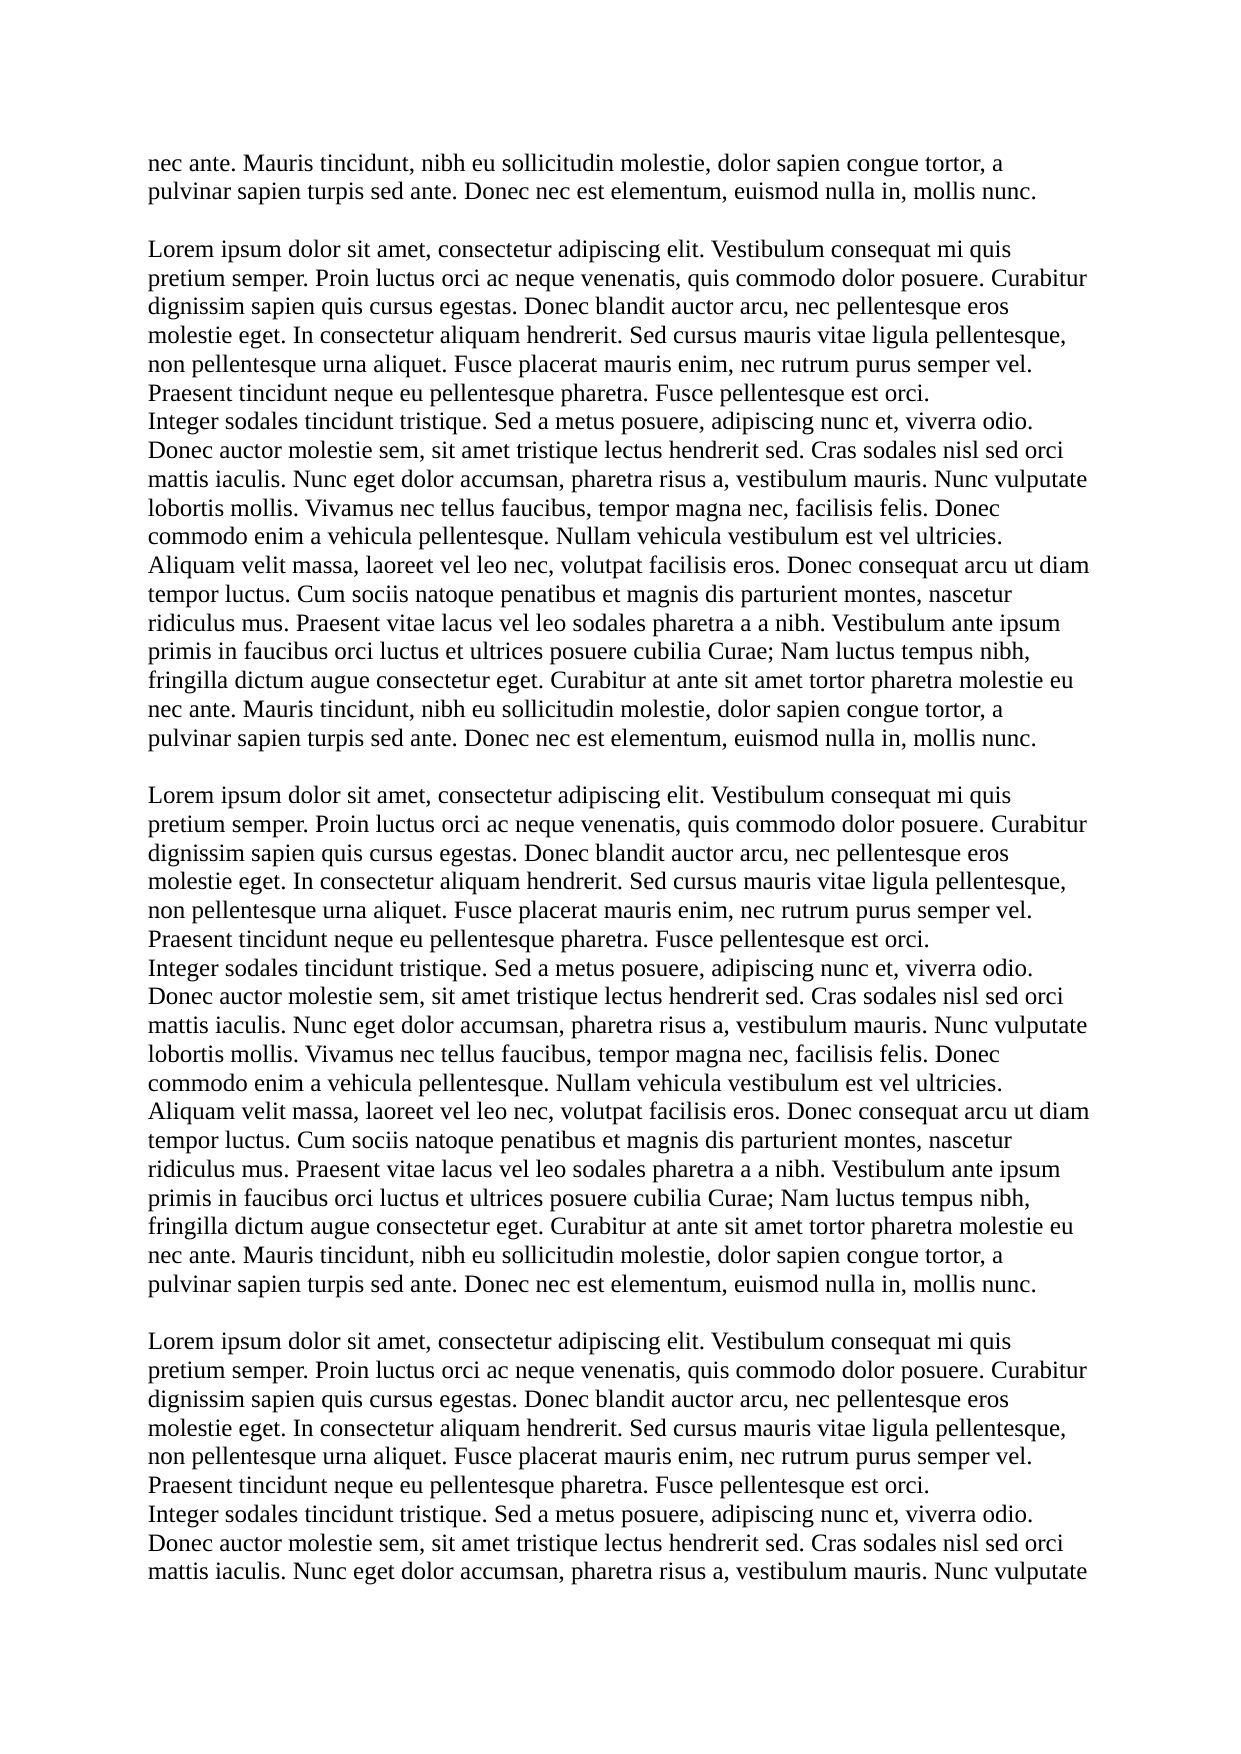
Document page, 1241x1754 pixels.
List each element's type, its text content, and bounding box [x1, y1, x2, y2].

text Integer sodales tincidunt tristique. Sed a metus posuere, adipiscing nunc et, viverra odio. Donec auctor molestie sem, sit amet tristique lectus hendrerit sed. Cras sodales nisl sed orci mattis iaculis. Nunc eget dolor accumsan, pharetra risus a, vestibulum mauris. Nunc vulputate [148, 1499, 1093, 1585]
text Integer sodales tincidunt tristique. Sed a metus posuere, adipiscing nunc et, viverra odio. Donec auctor molestie sem, sit amet tristique lectus hendrerit sed. Cras sodales nisl sed orci mattis iaculis. Nunc eget dolor accumsan, pharetra risus a, vestibulum mauris. Nunc vulputate lobortis mollis. Vivamus nec tellus faucibus, tempor magna nec, facilisis felis. Donec commodo enim a vehicula pellentesque. Nullam vehicula vestibulum est vel ultricies. [148, 953, 1093, 1096]
text Aliquam velit massa, laoreet vel leo nec, volutpat facilisis eros. Donec consequat arcu ut diam tempor luctus. Cum sociis natoque penatibus et magnis dis parturient montes, nascetur ridiculus mus. Praesent vitae lacus vel leo sodales pharetra a a nibh. Vestibulum ante ipsum primis in faucibus orci luctus et ultrices posuere cubilia Curae; Nam luctus tempus nibh, fringilla dictum augue consectetur eget. Curabitur at ante sit amet tortor pharetra molestie eu nec ante. Mauris tincidunt, nibh eu sollicitudin molestie, dolor sapien congue tortor, a pulvinar sapien turpis sed ante. Donec nec est elementum, euismod nulla in, mollis nunc. [148, 550, 1093, 751]
text Lorem ipsum dolor sit amet, consectetur adipiscing elit. Vestibulum consequat mi quis pretium semper. Proin luctus orci ac neque venenatis, quis commodo dolor posuere. Curabitur dignissim sapien quis cursus egestas. Donec blandit auctor arcu, nec pellentesque eros molestie eget. In consectetur aliquam hendrerit. Sed cursus mauris vitae ligula pellentesque, non pellentesque urna aliquet. Fusce placerat mauris enim, nec rutrum purus semper vel. Praesent tincidunt neque eu pellentesque pharetra. Fusce pellentesque est orci. [148, 1326, 1093, 1499]
text nec ante. Mauris tincidunt, nibh eu sollicitudin molestie, dolor sapien congue tortor, a pulvinar sapien turpis sed ante. Donec nec est elementum, euismod nulla in, mollis nunc. [148, 148, 1093, 205]
text Lorem ipsum dolor sit amet, consectetur adipiscing elit. Vestibulum consequat mi quis pretium semper. Proin luctus orci ac neque venenatis, quis commodo dolor posuere. Curabitur dignissim sapien quis cursus egestas. Donec blandit auctor arcu, nec pellentesque eros molestie eget. In consectetur aliquam hendrerit. Sed cursus mauris vitae ligula pellentesque, non pellentesque urna aliquet. Fusce placerat mauris enim, nec rutrum purus semper vel. Praesent tincidunt neque eu pellentesque pharetra. Fusce pellentesque est orci. [148, 234, 1093, 406]
text Integer sodales tincidunt tristique. Sed a metus posuere, adipiscing nunc et, viverra odio. Donec auctor molestie sem, sit amet tristique lectus hendrerit sed. Cras sodales nisl sed orci mattis iaculis. Nunc eget dolor accumsan, pharetra risus a, vestibulum mauris. Nunc vulputate lobortis mollis. Vivamus nec tellus faucibus, tempor magna nec, facilisis felis. Donec commodo enim a vehicula pellentesque. Nullam vehicula vestibulum est vel ultricies. [148, 406, 1093, 550]
text Lorem ipsum dolor sit amet, consectetur adipiscing elit. Vestibulum consequat mi quis pretium semper. Proin luctus orci ac neque venenatis, quis commodo dolor posuere. Curabitur dignissim sapien quis cursus egestas. Donec blandit auctor arcu, nec pellentesque eros molestie eget. In consectetur aliquam hendrerit. Sed cursus mauris vitae ligula pellentesque, non pellentesque urna aliquet. Fusce placerat mauris enim, nec rutrum purus semper vel. Praesent tincidunt neque eu pellentesque pharetra. Fusce pellentesque est orci. [148, 780, 1093, 953]
text Aliquam velit massa, laoreet vel leo nec, volutpat facilisis eros. Donec consequat arcu ut diam tempor luctus. Cum sociis natoque penatibus et magnis dis parturient montes, nascetur ridiculus mus. Praesent vitae lacus vel leo sodales pharetra a a nibh. Vestibulum ante ipsum primis in faucibus orci luctus et ultrices posuere cubilia Curae; Nam luctus tempus nibh, fringilla dictum augue consectetur eget. Curabitur at ante sit amet tortor pharetra molestie eu nec ante. Mauris tincidunt, nibh eu sollicitudin molestie, dolor sapien congue tortor, a pulvinar sapien turpis sed ante. Donec nec est elementum, euismod nulla in, mollis nunc. [148, 1096, 1093, 1298]
